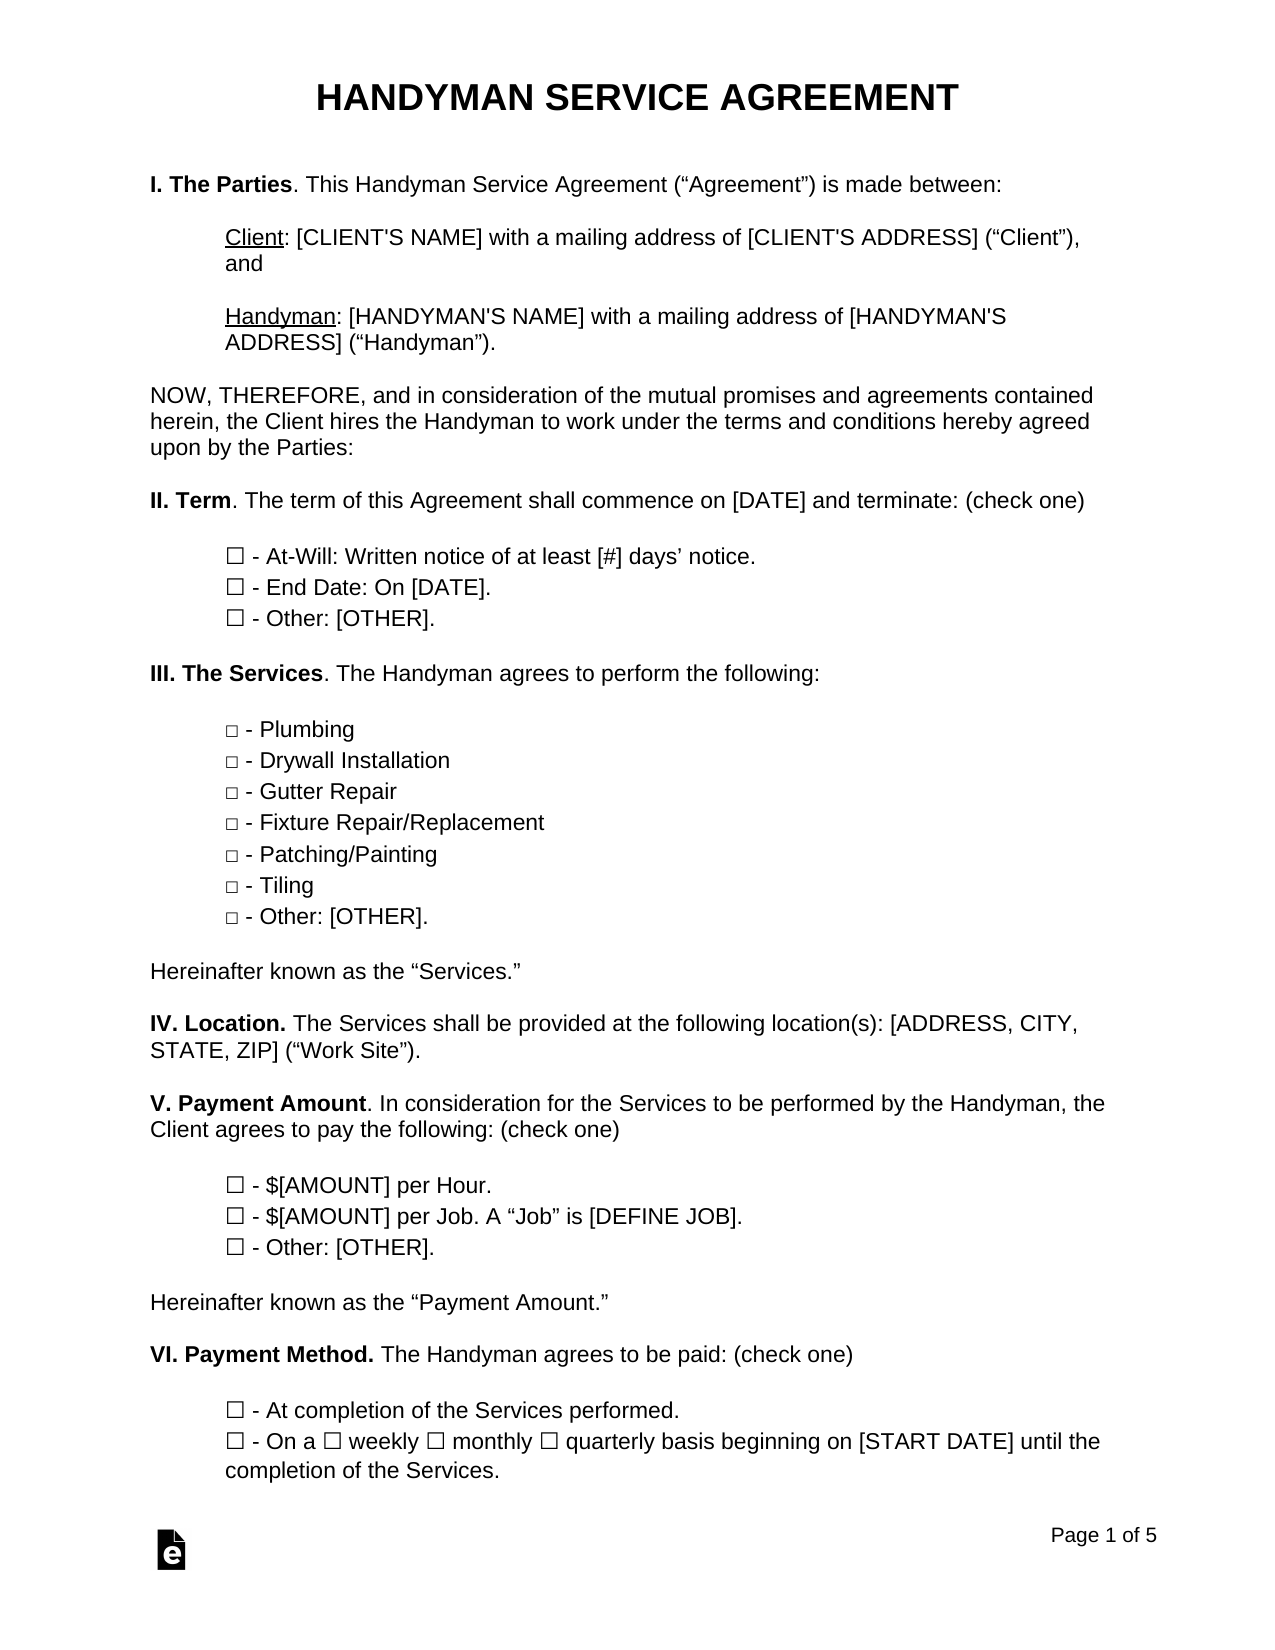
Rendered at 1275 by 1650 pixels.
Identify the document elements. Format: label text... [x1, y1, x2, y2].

text ☐ - Fixture Repair/Replacement [225, 806, 1125, 838]
text ☐ - Other: [OTHER]. [225, 1231, 1125, 1262]
text Client: [CLIENT'S NAME] with a mailing address of [CLIENT'S ADDRESS] (“Client”), and [225, 223, 1125, 276]
text ☐ - Patching/Painting [225, 838, 1125, 869]
text ☐ - $[AMOUNT] per Job. A “Job” is [DEFINE JOB]. [225, 1200, 1125, 1231]
text Hereinafter known as the “Services.” [150, 958, 1125, 984]
text HANDYMAN SERVICE AGREEMENT [150, 75, 1125, 118]
text I. The Parties. This Handyman Service Agreement (“Agreement”) is made between: [150, 171, 1125, 197]
text ☐ - At-Will: Written notice of at least [#] days’ notice. [225, 540, 1125, 571]
text ☐ - On a ☐ weekly ☐ monthly ☐ quarterly basis beginning on [START DATE] until the completion of the Services. [225, 1425, 1125, 1483]
text ☐ - At completion of the Services performed. [225, 1394, 1125, 1425]
text Handyman: [HANDYMAN'S NAME] with a mailing address of [HANDYMAN'S ADDRESS] (“Handyman”). [225, 303, 1125, 355]
text III. The Services. The Handyman agrees to perform the following: [150, 660, 1125, 686]
text ☐ - Tiling [225, 869, 1125, 900]
text VI. Payment Method. The Handyman agrees to be paid: (check one) [150, 1341, 1125, 1368]
text ☐ - Gutter Repair [225, 775, 1125, 806]
text II. Term. The term of this Agreement shall commence on [DATE] and terminate: (check one) [150, 487, 1125, 513]
text Hereinafter known as the “Payment Amount.” [150, 1289, 1125, 1315]
text ☐ - Plumbing [225, 713, 1125, 744]
text ☐ - End Date: On [DATE]. [225, 571, 1125, 602]
text NOW, THEREFORE, and in consideration of the mutual promises and agreements contained herein, the Client hires the Handyman to work under the terms and conditions hereby agreed upon by the Parties: [150, 382, 1125, 461]
text ☐ - Drywall Installation [225, 744, 1125, 775]
text ☐ - Other: [OTHER]. [225, 602, 1125, 633]
text IV. Location. The Services shall be provided at the following location(s): [ADDRESS, CITY, STATE, ZIP] (“Work Site”). [150, 1010, 1125, 1063]
text V. Payment Amount. In consideration for the Services to be performed by the Handyman, the Client agrees to pay the following: (check one) [150, 1089, 1125, 1142]
text ☐ - Other: [OTHER]. [225, 900, 1125, 931]
text ☐ - $[AMOUNT] per Hour. [225, 1168, 1125, 1200]
